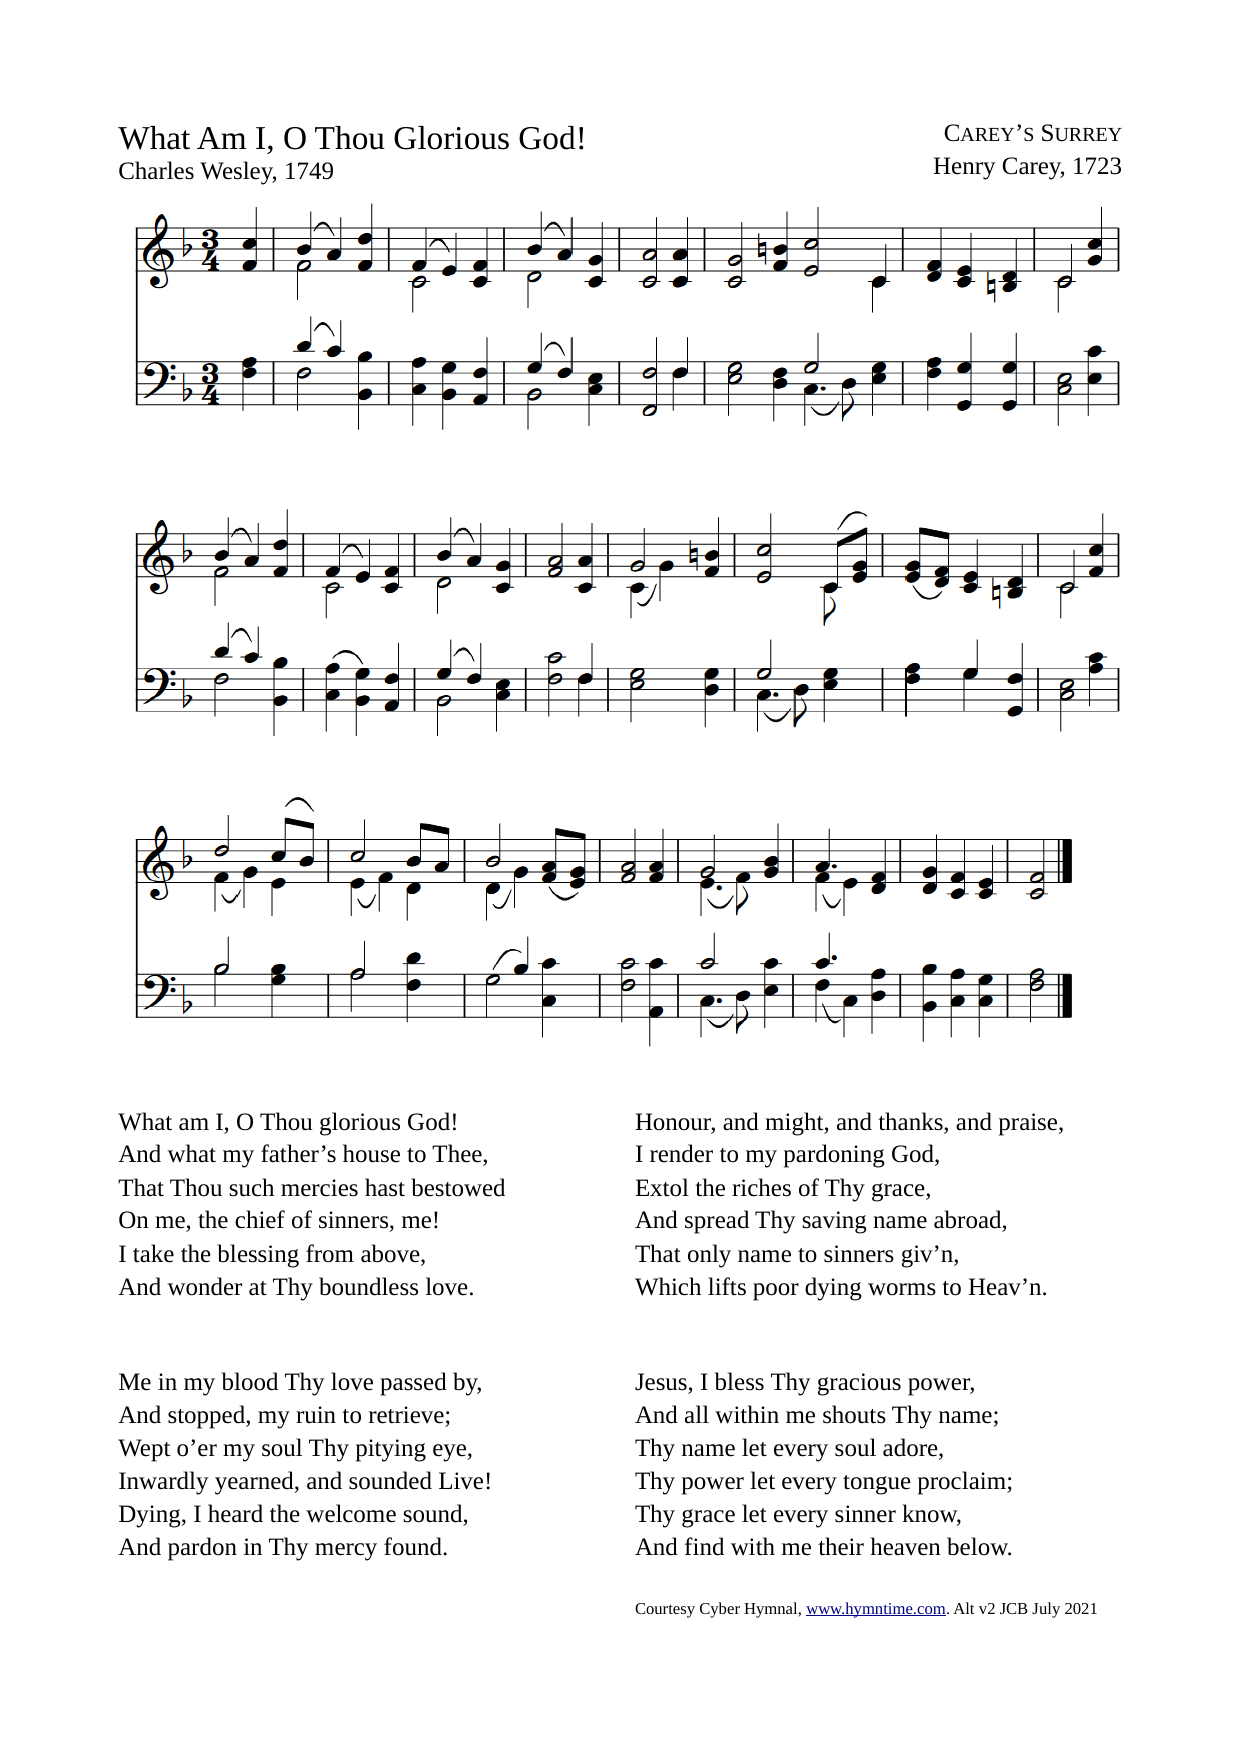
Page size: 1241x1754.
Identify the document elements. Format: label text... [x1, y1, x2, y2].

picture [126, 190, 1130, 1049]
text Courtesy Cyber Hymnal, www.hymntime.com. Alt v2 JCB July 2021 [635, 1599, 1122, 1618]
text What Am I, O Thou Glorious God! [118, 118, 605, 156]
text Me in my blood Thy love passed by, And stopped, my ruin to retrieve; Wept o’er my soul Thy pitying eye, Inwardly yearned, and sounded Live! Dying, I heard the welcome sound, And pardon in Thy mercy found. [118, 1367, 605, 1561]
text Charles Wesley, 1749 [118, 156, 605, 185]
text Henry Carey, 1723 [635, 151, 1122, 180]
text Carey’s Surrey [635, 118, 1122, 147]
text What am I, O Thou glorious God! And what my father’s house to Thee, That Thou such mercies hast bestowed On me, the chief of sinners, me! I take the blessing from above, And wonder at Thy boundless love. [118, 1107, 605, 1300]
text Jesus, I bless Thy gracious power, And all within me shouts Thy name; Thy name let every soul adore, Thy power let every tongue proclaim; Thy grace let every sinner know, And find with me their heaven below. [635, 1367, 1122, 1561]
text Honour, and might, and thanks, and praise, I render to my pardoning God, Extol the riches of Thy grace, And spread Thy saving name abroad, That only name to sinners giv’n, Which lifts poor dying worms to Heav’n. [635, 1107, 1122, 1300]
